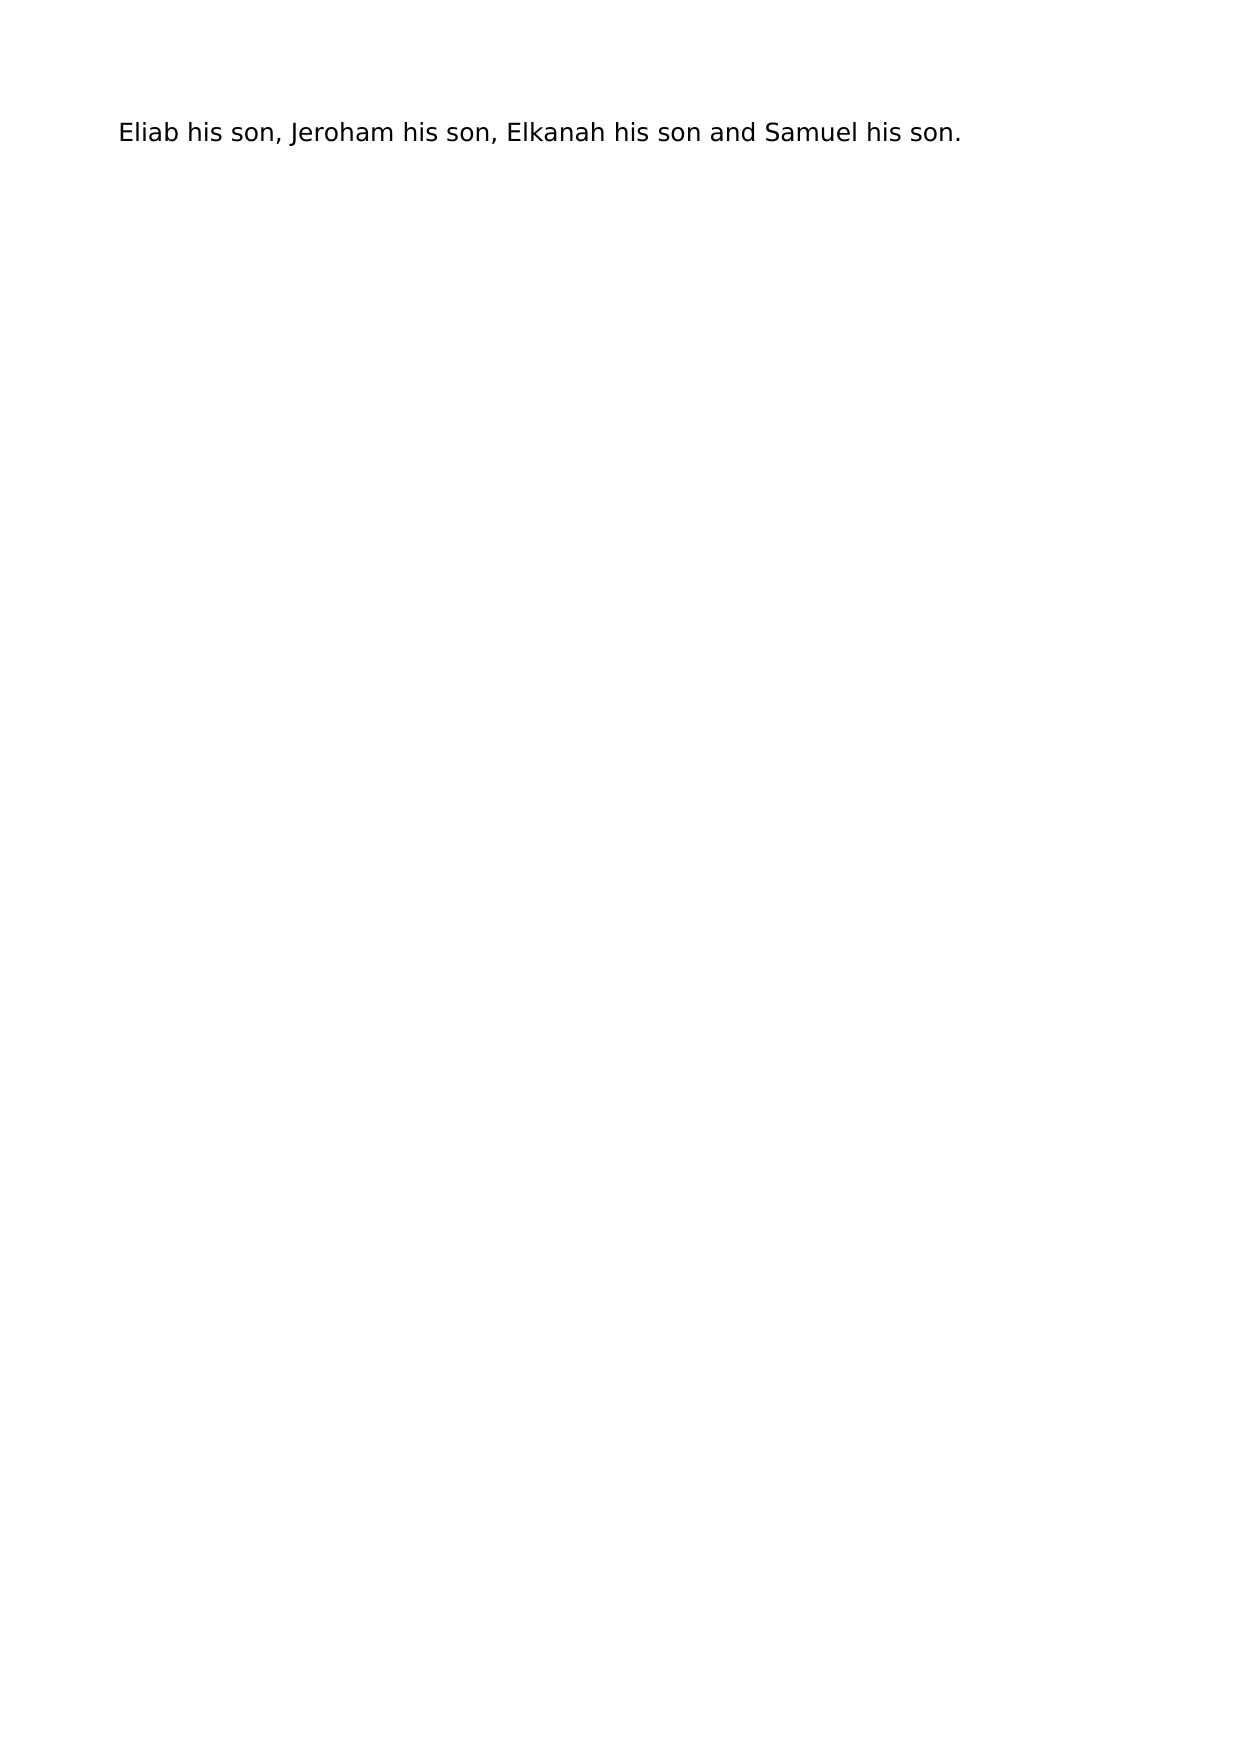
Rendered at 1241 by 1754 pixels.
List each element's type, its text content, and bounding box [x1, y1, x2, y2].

text Eliab his son, Jeroham his son, Elkanah his son and Samuel his son. [118, 118, 1122, 147]
